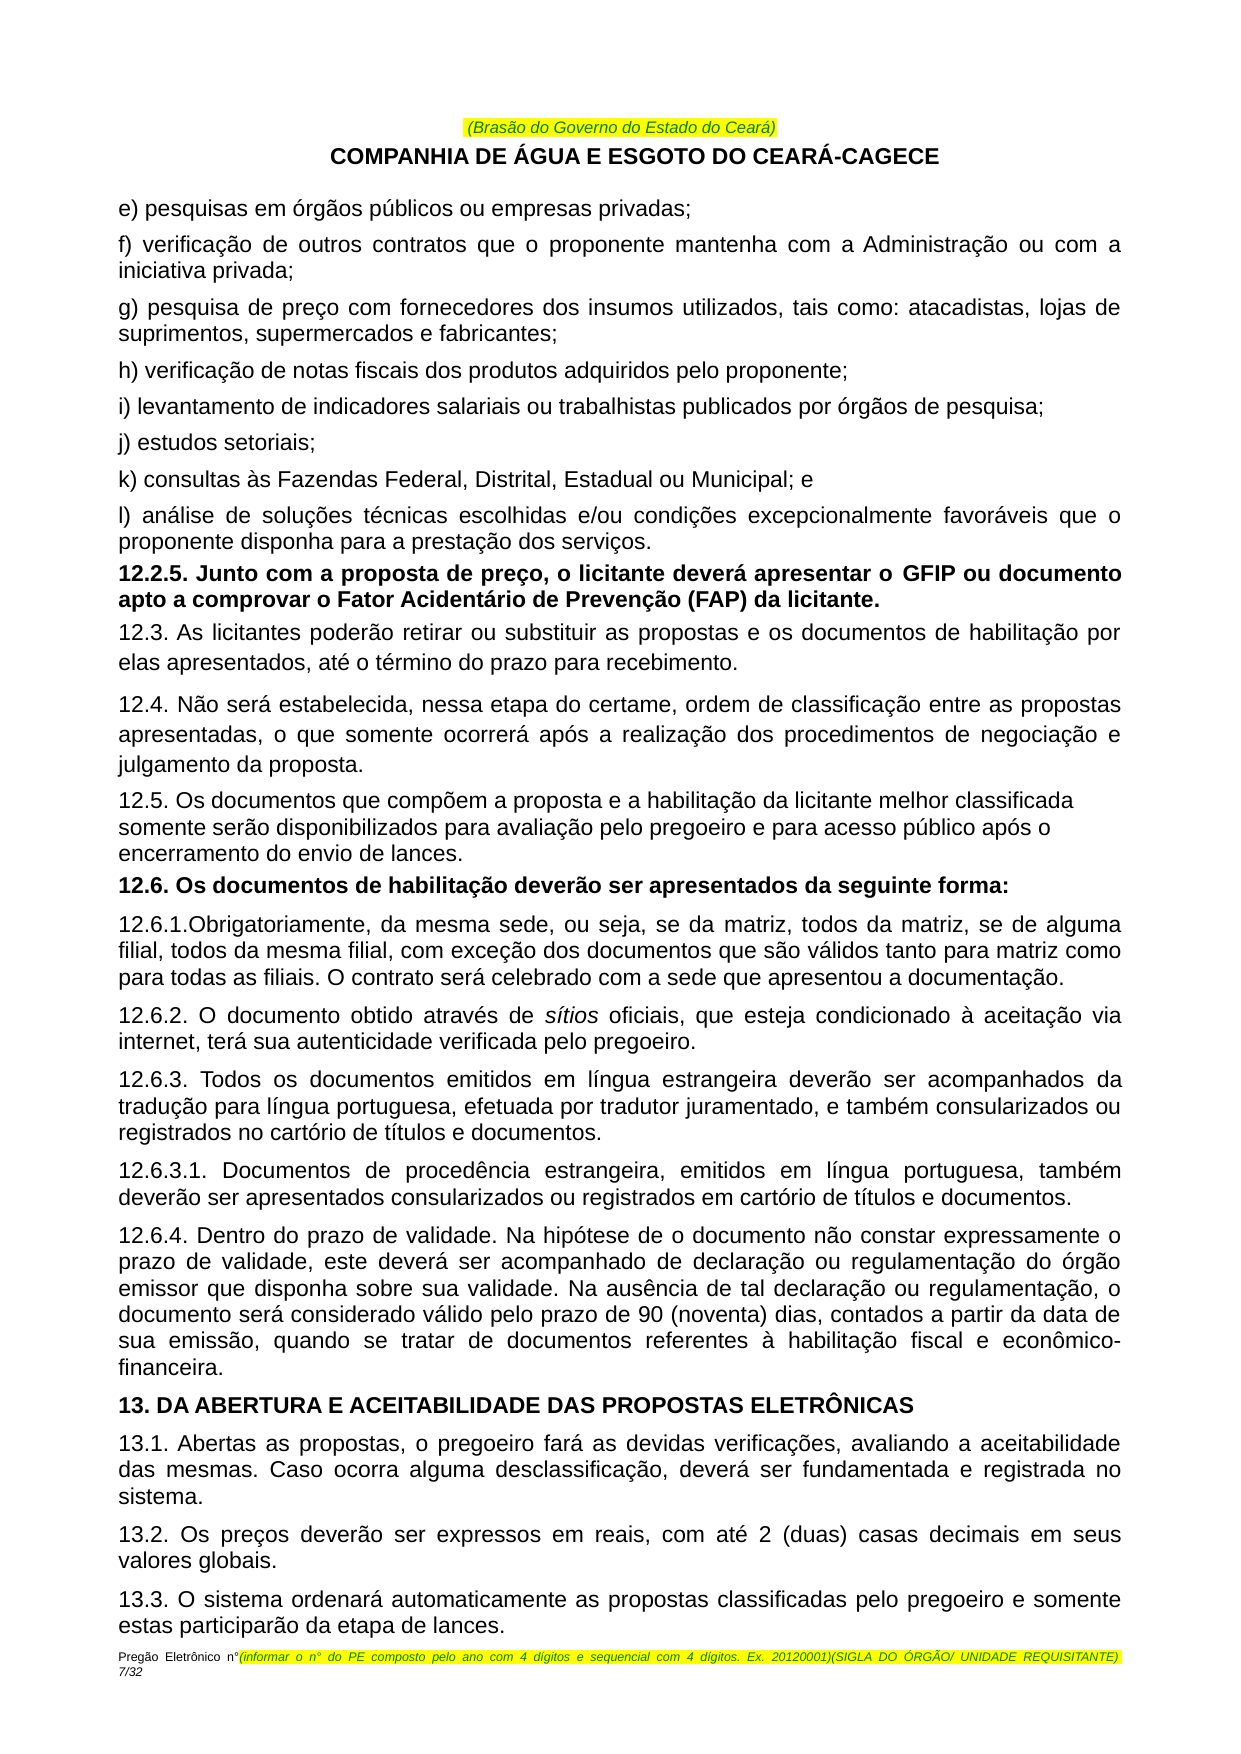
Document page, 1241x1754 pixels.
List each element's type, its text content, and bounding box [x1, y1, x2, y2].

text 13.3. O sistema ordenará automaticamente as propostas classificadas pelo pregoeiro e somente estas participarão da etapa de lances. [118, 1586, 1122, 1638]
text i) levantamento de indicadores salariais ou trabalhistas publicados por órgãos de pesquisa; [118, 393, 1122, 419]
text h) verificação de notas fiscais dos produtos adquiridos pelo proponente; [118, 357, 1122, 383]
text 13.2. Os preços deverão ser expressos em reais, com até 2 (duas) casas decimais em seus valores globais. [118, 1521, 1122, 1574]
text 12.5. Os documentos que compõem a proposta e a habilitação da licitante melhor classificada somente serão disponibilizados para avaliação pelo pregoeiro e para acesso público após o encerramento do envio de lances. [118, 787, 1122, 867]
text 12.3. As licitantes poderão retirar ou substituir as propostas e os documentos de habilitação por elas apresentados, até o término do prazo para recebimento. [118, 619, 1122, 675]
text 12.6.1.Obrigatoriamente, da mesma sede, ou seja, se da matriz, todos da matriz, se de alguma filial, todos da mesma filial, com exceção dos documentos que são válidos tanto para matriz como para todas as filiais. O contrato será celebrado com a sede que apresentou a documentação. [118, 911, 1122, 990]
text 12.6.2. O documento obtido através de sítios oficiais, que esteja condicionado à aceitação via internet, terá sua autenticidade verificada pelo pregoeiro. [118, 1002, 1122, 1054]
text 12.2.5. Junto com a proposta de preço, o licitante deverá apresentar o GFIP ou documento apto a comprovar o Fator Acidentário de Prevenção (FAP) da licitante. [118, 560, 1122, 613]
text 12.4. Não será estabelecida, nessa etapa do certame, ordem de classificação entre as propostas apresentadas, o que somente ocorrerá após a realização dos procedimentos de negociação e julgamento da proposta. [118, 691, 1122, 778]
text j) estudos setoriais; [118, 429, 1122, 456]
text 12.6.4. Dentro do prazo de validade. Na hipótese de o documento não constar expressamente o prazo de validade, este deverá ser acompanhado de declaração ou regulamentação do órgão emissor que disponha sobre sua validade. Na ausência de tal declaração ou regulamentação, o documento será considerado válido pelo prazo de 90 (noventa) dias, contados a partir da data de sua emissão, quando se tratar de documentos referentes à habilitação fiscal e econômico-financeira. [118, 1222, 1122, 1380]
text 12.6.3.1. Documentos de procedência estrangeira, emitidos em língua portuguesa, também deverão ser apresentados consularizados ou registrados em cartório de títulos e documentos. [118, 1157, 1122, 1210]
text 13. DA ABERTURA E ACEITABILIDADE DAS PROPOSTAS ELETRÔNICAS [118, 1392, 1122, 1418]
text k) consultas às Fazendas Federal, Distrital, Estadual ou Municipal; e [118, 466, 1122, 492]
text e) pesquisas em órgãos públicos ou empresas privadas; [118, 195, 1122, 221]
text 13.1. Abertas as propostas, o pregoeiro fará as devidas verificações, avaliando a aceitabilidade das mesmas. Caso ocorra alguma desclassificação, deverá ser fundamentada e registrada no sistema. [118, 1430, 1122, 1509]
text f) verificação de outros contratos que o proponente mantenha com a Administração ou com a iniciativa privada; [118, 231, 1122, 284]
text 12.6. Os documentos de habilitação deverão ser apresentados da seguinte forma: [118, 872, 1122, 899]
text 12.6.3. Todos os documentos emitidos em língua estrangeira deverão ser acompanhados da tradução para língua portuguesa, efetuada por tradutor juramentado, e também consularizados ou registrados no cartório de títulos e documentos. [118, 1066, 1122, 1145]
text l) análise de soluções técnicas escolhidas e/ou condições excepcionalmente favoráveis que o proponente disponha para a prestação dos serviços. [118, 502, 1122, 555]
text g) pesquisa de preço com fornecedores dos insumos utilizados, tais como: atacadistas, lojas de suprimentos, supermercados e fabricantes; [118, 294, 1122, 347]
